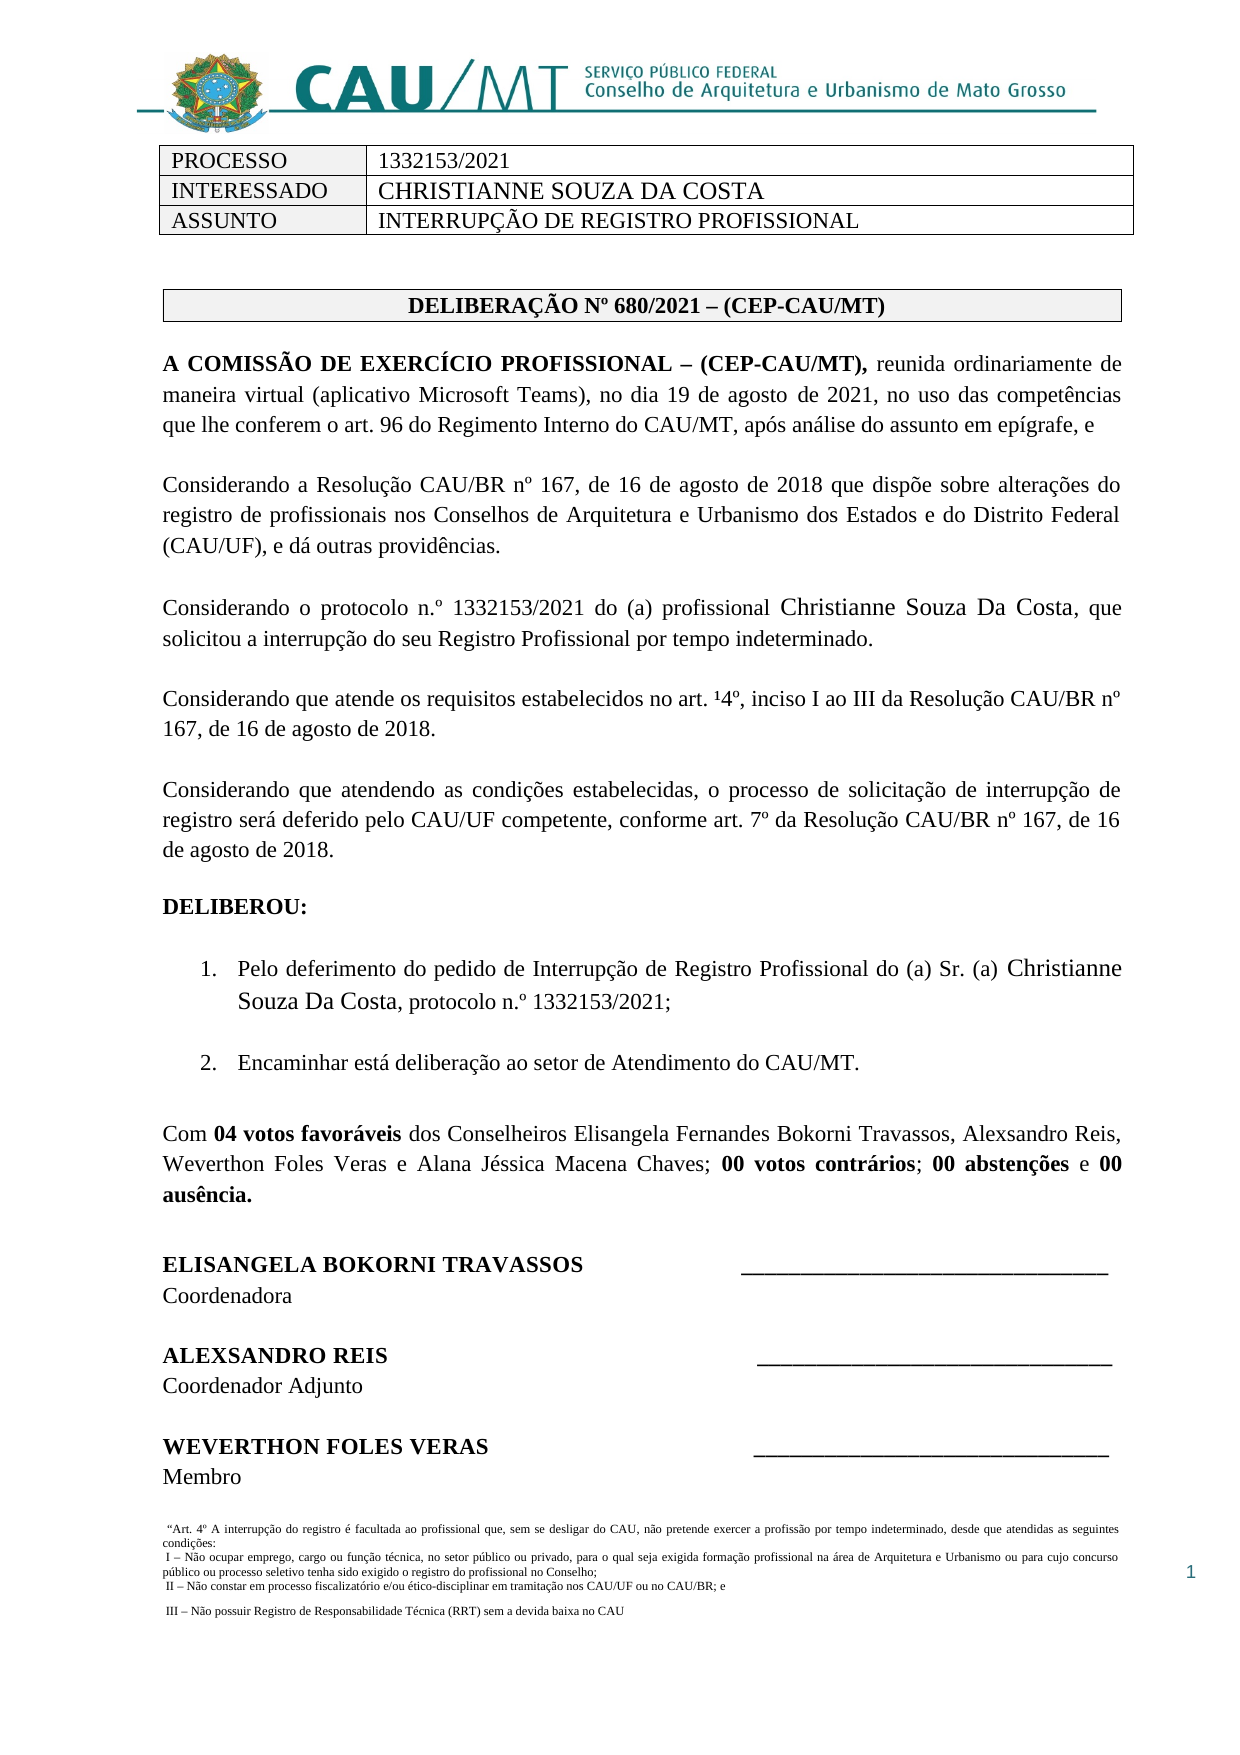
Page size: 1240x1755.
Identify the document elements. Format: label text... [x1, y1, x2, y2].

text Considerando o protocolo n.º 1332153/2021 do (a) profissional Christianne Souza Da Costa, que solicitou a interrupção do seu Registro Profissional por tempo indeterminado. [162, 592, 1122, 651]
text DELIBEROU: [162, 893, 1122, 919]
list Encaminhar está deliberação ao setor de Atendimento do CAU/MT. [200, 1049, 1122, 1076]
list Pelo deferimento do pedido de Interrupção de Registro Profissional do (a) Sr. (a) Christianne Souza Da Costa, protocolo n.º 1332153/2021; [200, 953, 1122, 1015]
text Considerando a Resolução CAU/BR nº 167, de 16 de agosto de 2018 que dispõe sobre alterações do registro de profissionais nos Conselhos de Arquitetura e Urbanismo dos Estados e do Distrito Federal (CAU/UF), e dá outras providências. [162, 471, 1122, 558]
text Coordenador Adjunto [162, 1372, 1122, 1399]
text ELISANGELA BOKORNI TRAVASSOS _______________________________ [162, 1251, 1122, 1278]
text DELIBERAÇÃO Nº 680/2021 – (CEP-CAU/MT) [164, 290, 1121, 321]
text Membro [162, 1463, 1122, 1489]
text Coordenadora [162, 1282, 1122, 1308]
text A COMISSÃO DE EXERCÍCIO PROFISSIONAL – (CEP-CAU/MT), reunida ordinariamente de maneira virtual (aplicativo Microsoft Teams), no dia 19 de agosto de 2021, no uso das competências que lhe conferem o art. 96 do Regimento Interno do CAU/MT, após análise do assunto em epígrafe, e [162, 350, 1122, 437]
text Com 04 votos favoráveis dos Conselheiros Elisangela Fernandes Bokorni Travassos, Alexsandro Reis, Weverthon Foles Veras e Alana Jéssica Macena Chaves; 00 votos contrários; 00 abstenções e 00 ausência. [162, 1120, 1122, 1207]
text Considerando que atendendo as condições estabelecidas, o processo de solicitação de interrupção de registro será deferido pelo CAU/UF competente, conforme art. 7º da Resolução CAU/BR nº 167, de 16 de agosto de 2018. [162, 776, 1122, 862]
text Weverthon Foles VEras ______________________________ [162, 1433, 1122, 1459]
text alexsandro REIS ______________________________ [162, 1342, 1122, 1368]
text Considerando que atende os requisitos estabelecidos no art. ¹4º, inciso I ao III da Resolução CAU/BR nº 167, de 16 de agosto de 2018. [162, 685, 1122, 742]
